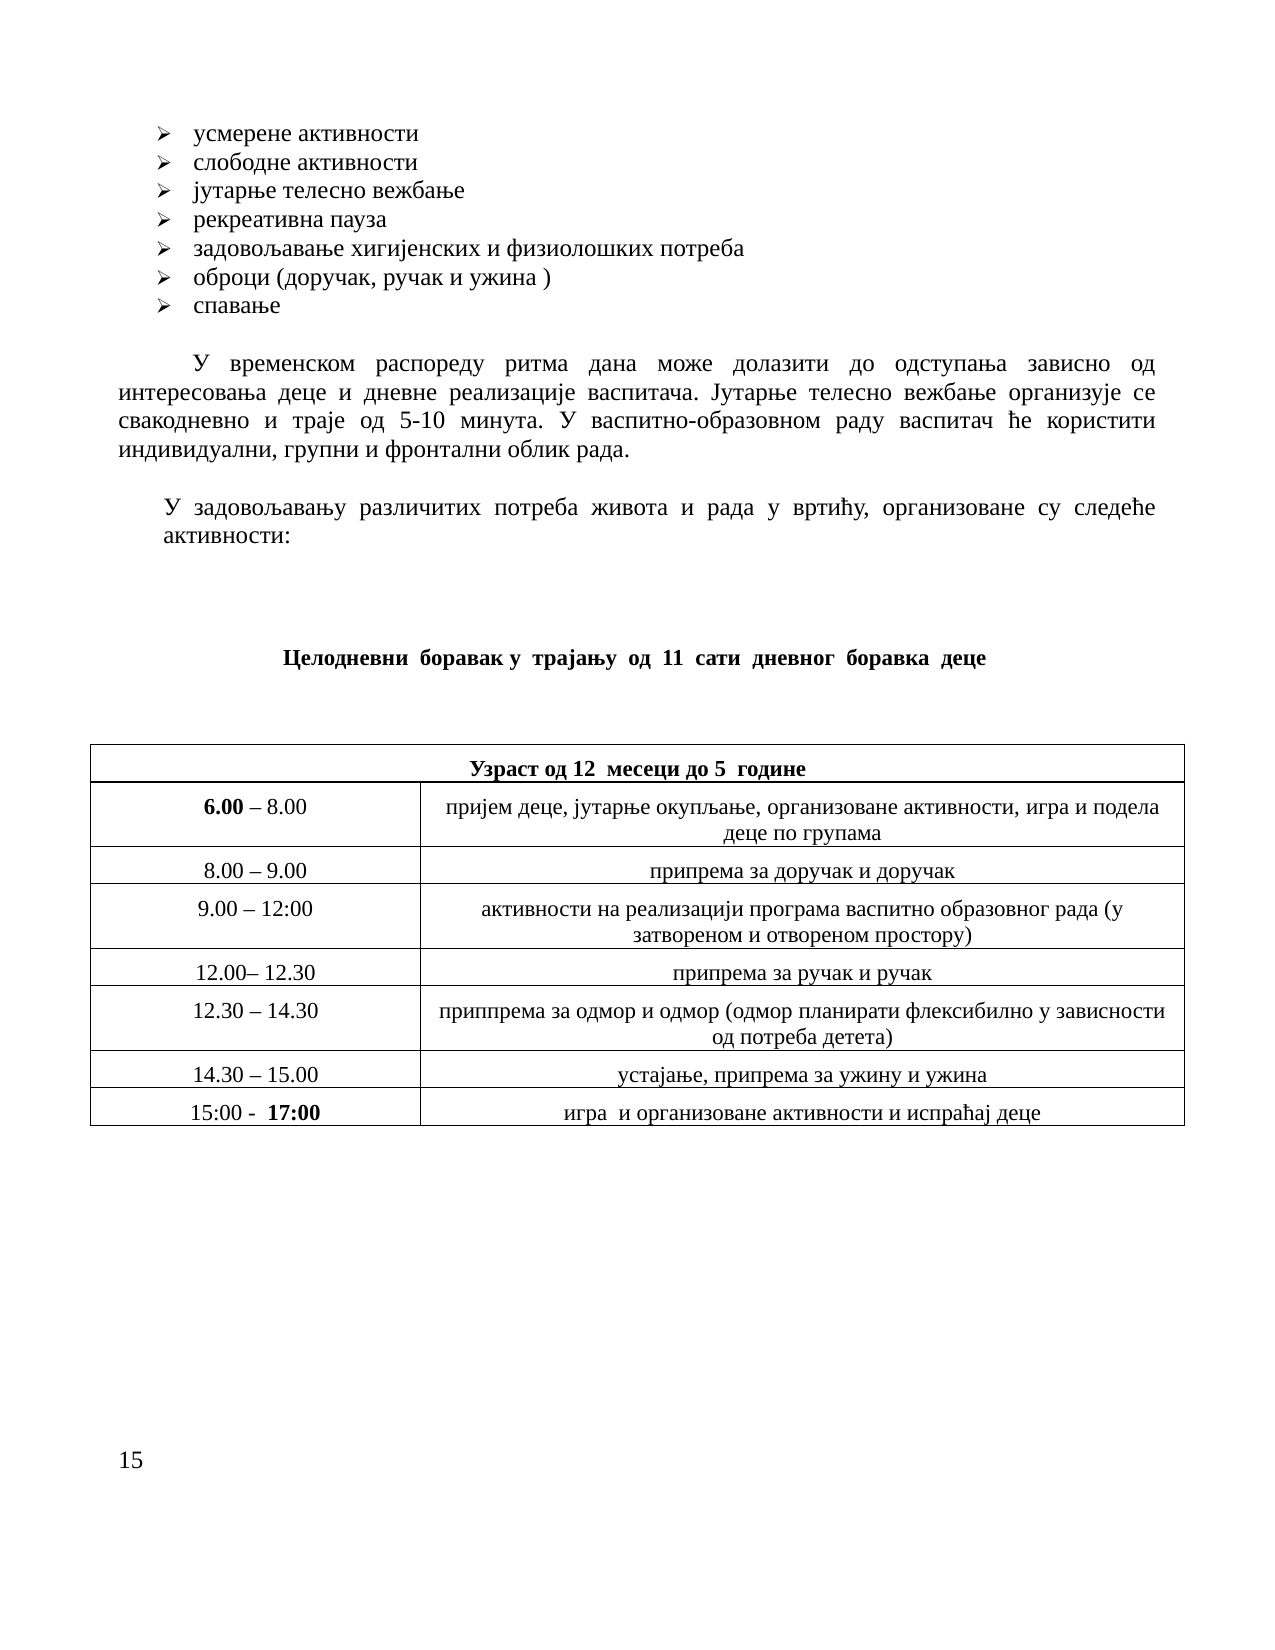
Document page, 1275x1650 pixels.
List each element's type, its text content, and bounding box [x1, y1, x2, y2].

list јутарње телесно вежбање [156, 176, 1157, 204]
table_cell 15:00 - 17:00 [91, 1088, 420, 1125]
list спавање [156, 291, 1157, 319]
subtitle У задовољавању различитих потреба живота и рада у вртићу, организоване су следеће активности: [118, 492, 1157, 549]
table_cell 8.00 – 9.00 [91, 847, 420, 883]
table_header Узраст од 12 месеци до 5 године [91, 745, 1184, 781]
table_cell припрема за ручак и ручак [421, 949, 1184, 985]
list оброци (доручак, ручак и ужина ) [156, 262, 1157, 291]
table_cell устајање, припрема за ужину и ужина [421, 1051, 1184, 1087]
table_cell приппрема за одмор и одмор (одмор планирати флексибилно у зависности од потреба детета) [421, 986, 1184, 1049]
table_cell припрема за доручак и доручак [421, 847, 1184, 883]
table_cell 12.00– 12.30 [91, 949, 420, 985]
list слободне активности [156, 147, 1157, 176]
text Целодневни боравак у трајању од 11 сати дневног боравка деце [118, 644, 1157, 670]
table_cell пријем деце, јутарње окупљање, организоване активности, игра и подела деце по групама [421, 783, 1184, 846]
table_cell активности на реализацији програма васпитно образовног рада (у затвореном и отвореном простору) [421, 884, 1184, 947]
list усмерене активности [156, 118, 1157, 147]
table_cell 9.00 – 12:00 [91, 884, 420, 947]
table_cell 14.30 – 15.00 [91, 1051, 420, 1087]
list задовољавање хигијенских и физиолошких потреба [156, 233, 1157, 262]
table_cell игра и организоване активности и испраћај деце [421, 1088, 1184, 1125]
list рекреативна пауза [156, 204, 1157, 233]
table_cell 6.00 – 8.00 [91, 783, 420, 846]
text У временском распореду ритма дана може долазити до одступања зависно од интересовања деце и дневне реализације васпитача. Јутарње телесно вежбање организује се свакодневно и траје од 5-10 минута. У васпитно-образовном раду васпитач ће користити индивидуални, групни и фронтални облик рада. [118, 348, 1157, 463]
table_cell 12.30 – 14.30 [91, 986, 420, 1049]
